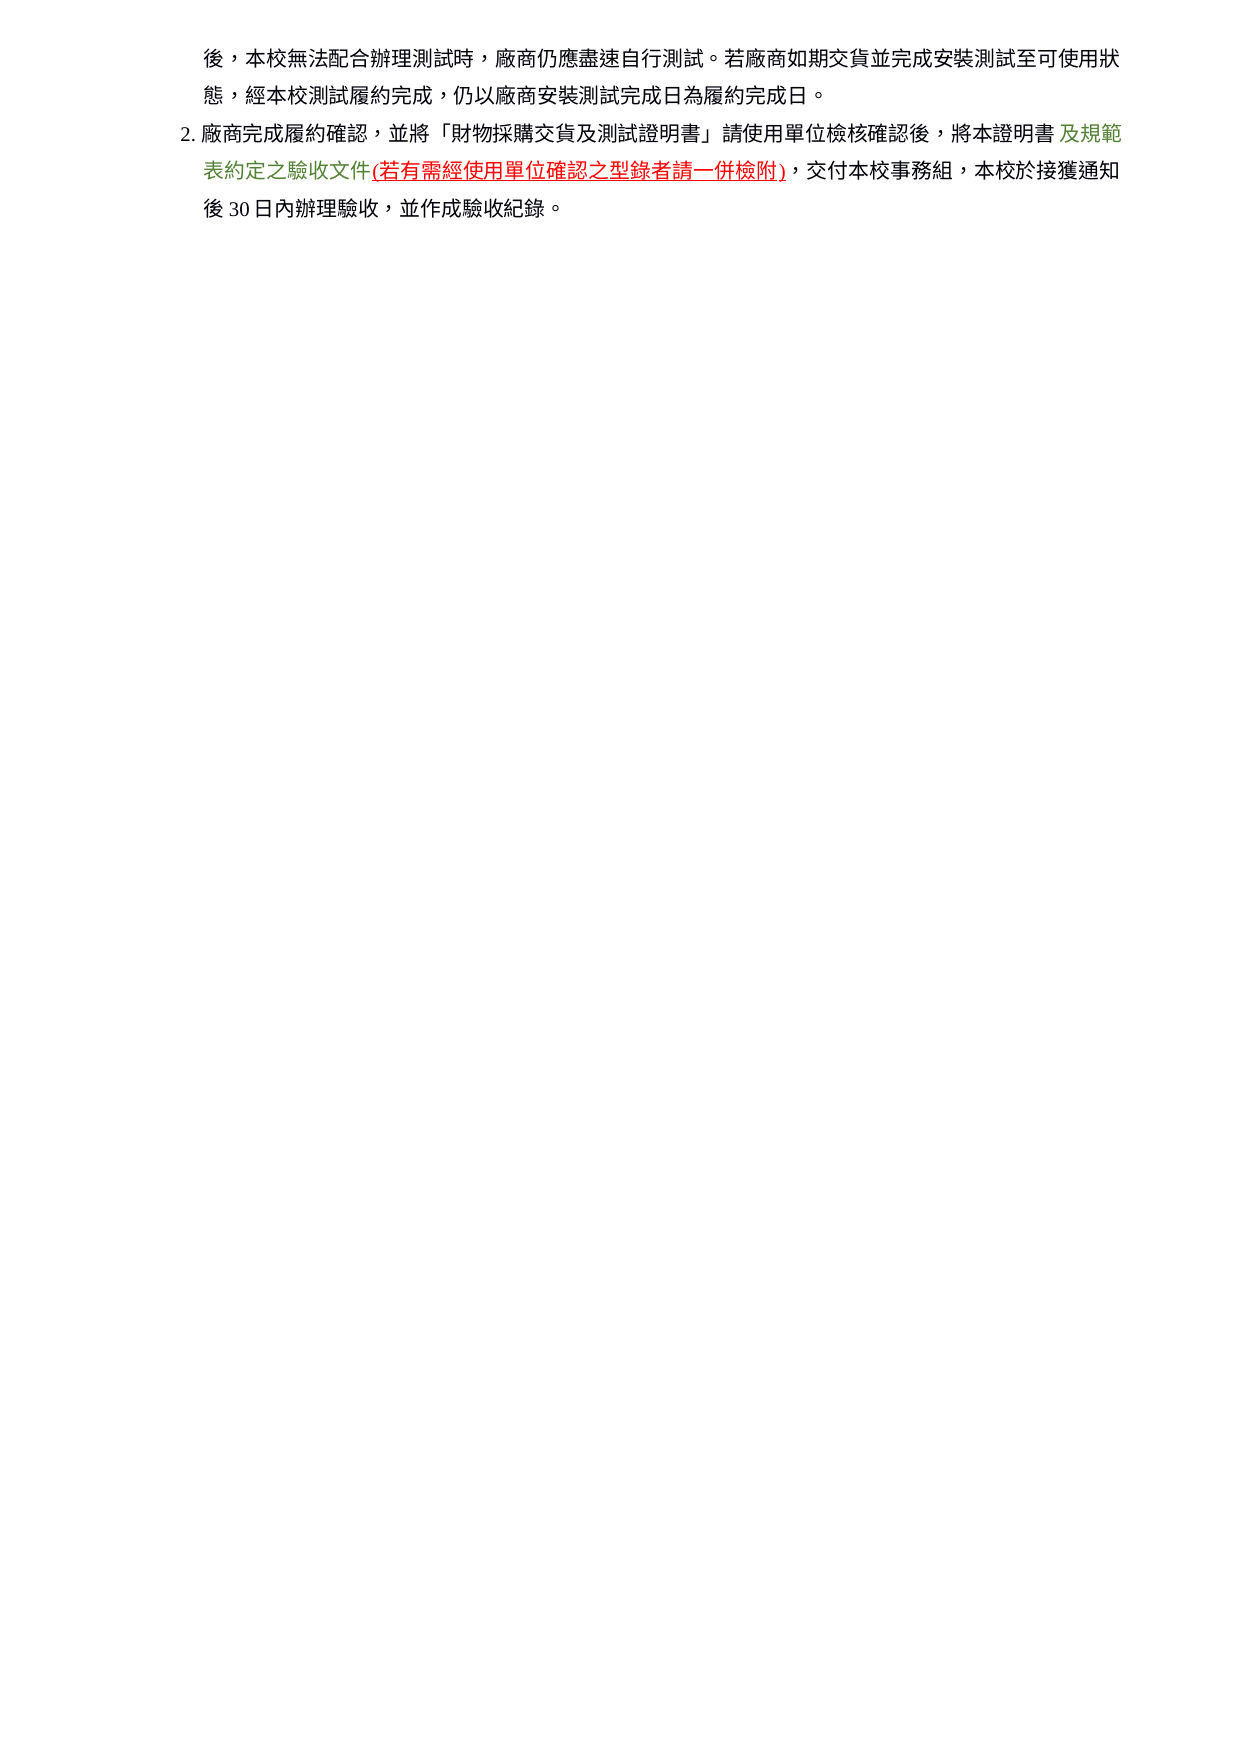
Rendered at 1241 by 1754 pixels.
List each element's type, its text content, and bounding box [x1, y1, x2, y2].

text 2. 廠商完成履約確認，並將「財物採購交貨及測試證明書」請使用單位檢核確認後，將本證明書及規範表約定之驗收文件(若有需經使用單位確認之型錄者請一併檢附)，交付本校事務組，本校於接獲通知後30日內辦理驗收，並作成驗收紀錄。 [180, 114, 1122, 226]
text 後，本校無法配合辦理測試時，廠商仍應盡速自行測試。若廠商如期交貨並完成安裝測試至可使用狀態，經本校測試履約完成，仍以廠商安裝測試完成日為履約完成日。 [180, 39, 1122, 114]
